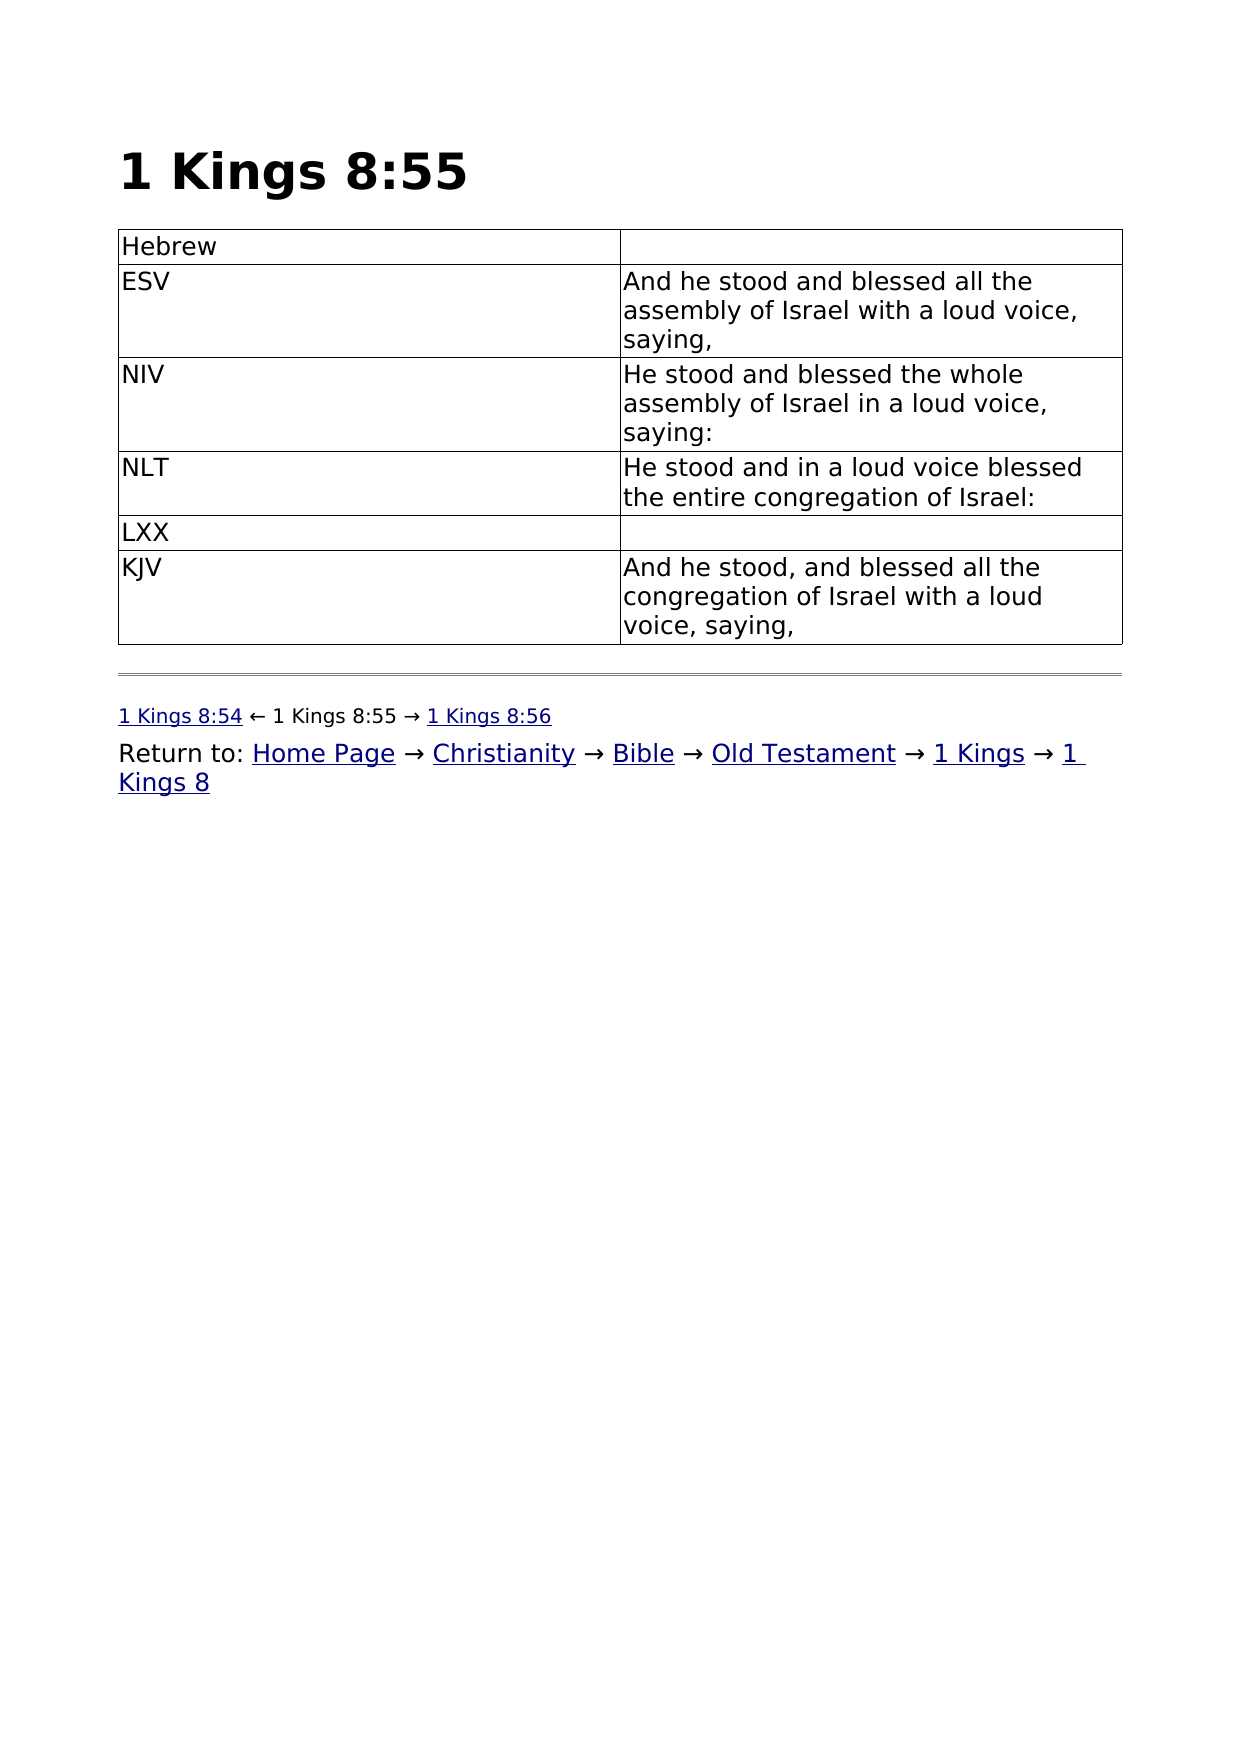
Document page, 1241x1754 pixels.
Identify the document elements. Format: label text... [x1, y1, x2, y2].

subtitle 1 Kings 8:55 [118, 143, 1122, 201]
table_cell ESV [119, 265, 620, 357]
table_cell And he stood and blessed all the assembly of Israel with a loud voice, saying, [621, 265, 1122, 357]
text Return to: Home Page → Christianity → Bible → Old Testament → 1 Kings → 1 Kings 8 [118, 739, 1122, 797]
table_cell KJV [119, 551, 620, 643]
table_cell He stood and blessed the whole assembly of Israel in a loud voice, saying: [621, 358, 1122, 451]
table_header [621, 230, 1122, 264]
table_cell LXX [119, 516, 620, 550]
table_cell NLT [119, 452, 620, 515]
table_cell He stood and in a loud voice blessed the entire congregation of Israel: [621, 452, 1122, 515]
table_cell And he stood, and blessed all the congregation of Israel with a loud voice, saying, [621, 551, 1122, 643]
table_cell [621, 516, 1122, 550]
text 1 Kings 8:54 ← 1 Kings 8:55 → 1 Kings 8:56 [118, 705, 1122, 739]
table_header Hebrew [119, 230, 620, 264]
table_cell NIV [119, 358, 620, 451]
